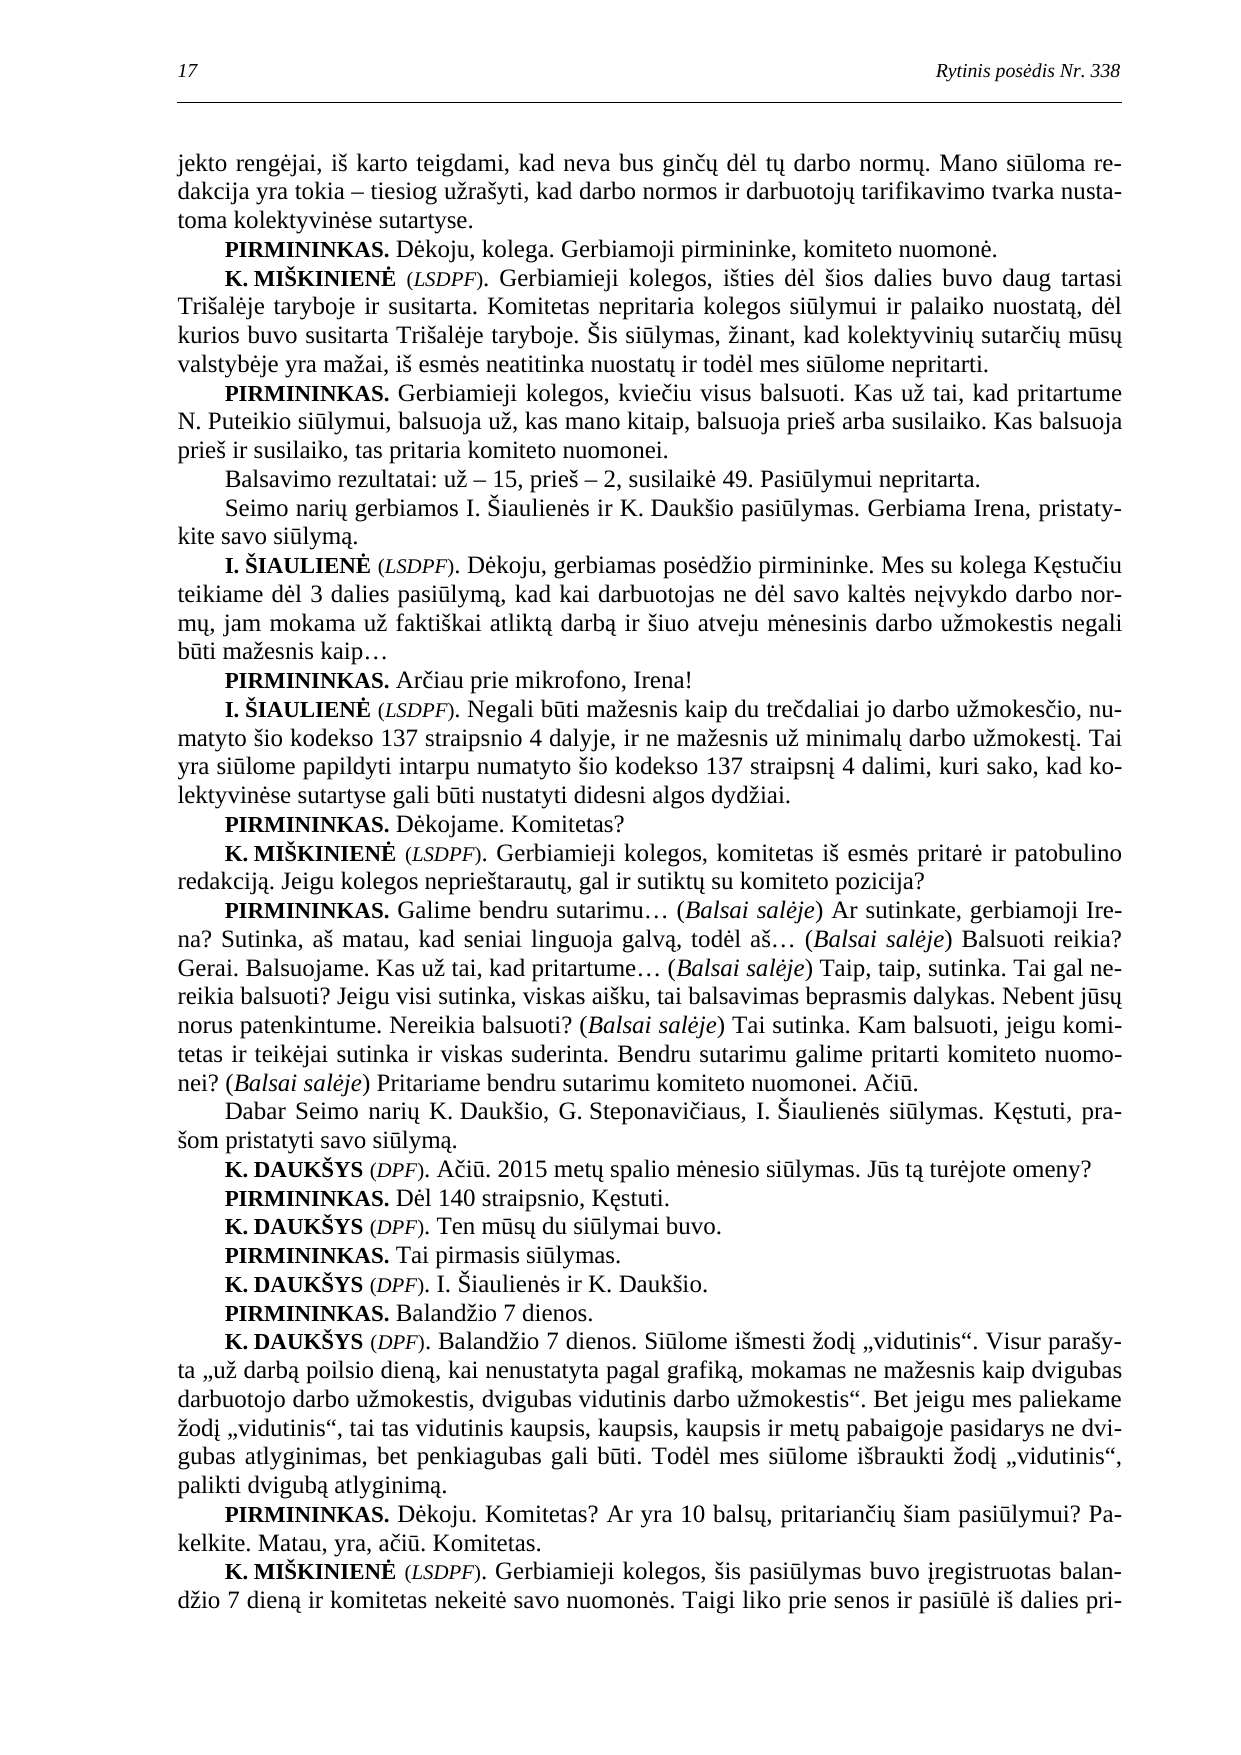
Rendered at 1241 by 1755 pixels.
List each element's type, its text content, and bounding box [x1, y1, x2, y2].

text PIRMININKAS. Ger­bia­mie­ji ko­le­gos, kvie­čiu vi­sus bal­suo­ti. Kas už tai, kad pri­tar­tu­me N. Pu­tei­kio siū­ly­mui, bal­suo­ja už, kas ma­no ki­taip, bal­suo­ja prieš ar­ba su­si­lai­ko. Kas bal­suo­ja prieš ir su­si­lai­ko, tas pri­ta­ria ko­mi­te­to nuo­mo­nei. [177, 378, 1122, 464]
text jek­to ren­gė­jai, iš kar­to teig­da­mi, kad ne­va bus gin­čų dėl tų dar­bo nor­mų. Ma­no siū­lo­ma re­dak­ci­ja yra to­kia – tie­siog už­ra­šy­ti, kad dar­bo nor­mos ir dar­buo­to­jų ta­ri­fi­ka­vi­mo tvar­ka nu­sta­to­ma ko­lek­ty­vi­nė­se su­tar­ty­se. [177, 148, 1122, 234]
text PIRMININKAS. Dė­ko­ja­me. Ko­mi­te­tas? [177, 809, 1122, 838]
text Sei­mo na­rių ger­bia­mos I. Šiau­lie­nės ir K. Dauk­šio pa­siū­ly­mas. Ger­bia­ma Ire­na, pri­sta­ty­ki­te sa­vo siū­ly­mą. [177, 493, 1122, 550]
text Bal­sa­vi­mo re­zul­ta­tai: už – 15, prieš – 2, su­si­lai­kė 49. Pa­siū­ly­mui ne­pri­tar­ta. [177, 464, 1122, 493]
text I. ŠIAULIENĖ (LSDPF). Ne­ga­li bū­ti ma­žes­nis kaip du treč­da­liai jo dar­bo už­mo­kes­čio, nu­ma­ty­to šio ko­dek­so 137 straips­nio 4 da­ly­je, ir ne ma­žes­nis už mi­ni­ma­lų dar­bo už­mo­kes­tį. Tai yra siū­lo­me pa­pil­dy­ti in­tar­pu nu­ma­ty­to šio ko­dek­so 137 straips­nį 4 da­li­mi, ku­ri sa­ko, kad ko­lek­ty­vi­nė­se su­tar­ty­se ga­li bū­ti nu­sta­ty­ti di­des­ni al­gos dy­džiai. [177, 694, 1122, 809]
text K. MIŠKINIENĖ (LSDPF). Ger­bia­mie­ji ko­le­gos, ko­mi­te­tas iš es­mės pri­ta­rė ir pa­to­bu­li­no re­dak­ci­ją. Jei­gu ko­le­gos ne­pri­eš­ta­rau­tų, gal ir su­tik­tų su ko­mi­te­to po­zi­ci­ja? [177, 838, 1122, 895]
text PIRMININKAS. Dė­ko­ju, ko­le­ga. Ger­bia­mo­ji pir­mi­nin­ke, ko­mi­te­to nuo­mo­nė. [177, 234, 1122, 263]
text K. DAUKŠYS (DPF). Ten mū­sų du siū­ly­mai bu­vo. [177, 1211, 1122, 1240]
text PIRMININKAS. Ba­lan­džio 7 die­nos. [177, 1298, 1122, 1326]
text K. MIŠKINIENĖ (LSDPF). Ger­bia­mie­ji ko­le­gos, šis pa­siū­ly­mas bu­vo įre­gist­ruo­tas ba­lan­džio 7 die­ną ir ko­mi­te­tas ne­kei­tė sa­vo nuo­mo­nės. Tai­gi li­ko prie se­nos ir pa­siū­lė iš da­lies pri­ [177, 1556, 1122, 1614]
text K. DAUKŠYS (DPF). Ba­lan­džio 7 die­nos. Siū­lo­me iš­mes­ti žo­dį „vi­du­ti­nis“. Vi­sur pa­ra­šy­ta „už dar­bą po­il­sio die­ną, kai ne­nu­sta­ty­ta pa­gal gra­fi­ką, mo­ka­mas ne ma­žes­nis kaip dvi­gu­bas dar­buo­to­jo dar­bo už­mo­kes­tis, dvi­gu­bas vi­du­ti­nis dar­bo už­mo­kes­tis“. Bet jei­gu mes pa­lie­ka­me žo­dį „vi­du­ti­nis“, tai tas vi­du­ti­nis kaup­sis, kaup­sis, kaup­sis ir me­tų pa­bai­go­je pa­si­da­rys ne dvi­gu­bas at­ly­gi­ni­mas, bet pen­kia­gu­bas ga­li bū­ti. To­dėl mes siū­lo­me iš­brauk­ti žo­dį „vi­du­ti­nis“, pa­lik­ti dvi­gu­bą at­ly­gi­ni­mą. [177, 1326, 1122, 1499]
text PIRMININKAS. Ar­čiau prie mik­ro­fo­no, Ire­na! [177, 665, 1122, 694]
text PIRMININKAS. Ga­li­me ben­dru su­ta­ri­mu… (Bal­sai sa­lė­je) Ar su­tin­ka­te, ger­bia­mo­ji Ire­na? Su­tin­ka, aš ma­tau, kad se­niai lin­guo­ja gal­vą, to­dėl aš… (Bal­sai sa­lė­je) Bal­suo­ti rei­kia? Ge­rai. Bal­suo­ja­me. Kas už tai, kad pri­tar­tu­me… (Bal­sai sa­lė­je) Taip, taip, su­tin­ka. Tai gal ne­rei­kia bal­suo­ti? Jei­gu vi­si su­tin­ka, vis­kas aiš­ku, tai bal­sa­vi­mas be­pras­mis da­ly­kas. Ne­bent jū­sų no­rus pa­ten­kin­tu­me. Ne­rei­kia bal­suo­ti? (Bal­sai sa­lė­je) Tai su­tin­ka. Kam bal­suo­ti, jei­gu ko­mi­te­tas ir tei­kė­jai su­tin­ka ir vis­kas su­de­rin­ta. Ben­dru su­ta­ri­mu ga­li­me pri­tar­ti ko­mi­te­to nuo­mo­nei? (Bal­sai sa­lė­je) Pri­ta­ria­me ben­dru su­ta­ri­mu ko­mi­te­to nuo­mo­nei. Ačiū. [177, 895, 1122, 1096]
text PIRMININKAS. Dė­ko­ju. Ko­mi­te­tas? Ar yra 10 bal­sų, pri­ta­rian­čių šiam pa­siū­ly­mui? Pa­kel­ki­te. Ma­tau, yra, ačiū. Ko­mi­te­tas. [177, 1499, 1122, 1556]
text K. DAUKŠYS (DPF). Ačiū. 2015 me­tų spa­lio mė­ne­sio siū­ly­mas. Jūs tą tu­rė­jo­te ome­ny? [177, 1154, 1122, 1183]
text K. MIŠKINIENĖ (LSDPF). Ger­bia­mie­ji ko­le­gos, iš­ties dėl šios da­lies bu­vo daug tar­ta­si Tri­ša­lė­je ta­ry­bo­je ir su­si­tar­ta. Ko­mi­te­tas ne­pri­ta­ria ko­le­gos siū­ly­mui ir pa­lai­ko nuo­sta­tą, dėl ku­rios bu­vo su­si­tar­ta Tri­ša­lė­je ta­ry­bo­je. Šis siū­ly­mas, ži­nant, kad ko­lek­ty­vi­nių su­tar­čių mū­sų vals­ty­bė­je yra ma­žai, iš es­mės ne­ati­tin­ka nuo­sta­tų ir to­dėl mes siū­lo­me ne­pri­tar­ti. [177, 263, 1122, 378]
text I. ŠIAULIENĖ (LSDPF). Dė­ko­ju, ger­bia­mas po­sė­džio pir­mi­nin­ke. Mes su ko­le­ga Kęs­tu­čiu tei­kia­me dėl 3 da­lies pa­siū­ly­mą, kad kai dar­buo­to­jas ne dėl sa­vo kal­tės ne­įvyk­do dar­bo nor­mų, jam mo­ka­ma už fak­tiš­kai at­lik­tą dar­bą ir šiuo at­ve­ju mė­ne­si­nis dar­bo už­mo­kes­tis ne­ga­li bū­ti ma­žes­nis kaip… [177, 550, 1122, 665]
text PIRMININKAS. Dėl 140 straips­nio, Kęs­tu­ti. [177, 1183, 1122, 1211]
text PIRMININKAS. Tai pir­ma­sis siū­ly­mas. [177, 1240, 1122, 1269]
text K. DAUKŠYS (DPF). I. Šiau­lie­nės ir K. Dauk­šio. [177, 1269, 1122, 1298]
text Da­bar Sei­mo na­rių K. Dauk­šio, G. Ste­po­na­vi­čiaus, I. Šiau­lie­nės siū­ly­mas. Kęs­tu­ti, pra­šom pri­sta­ty­ti sa­vo siū­ly­mą. [177, 1096, 1122, 1154]
